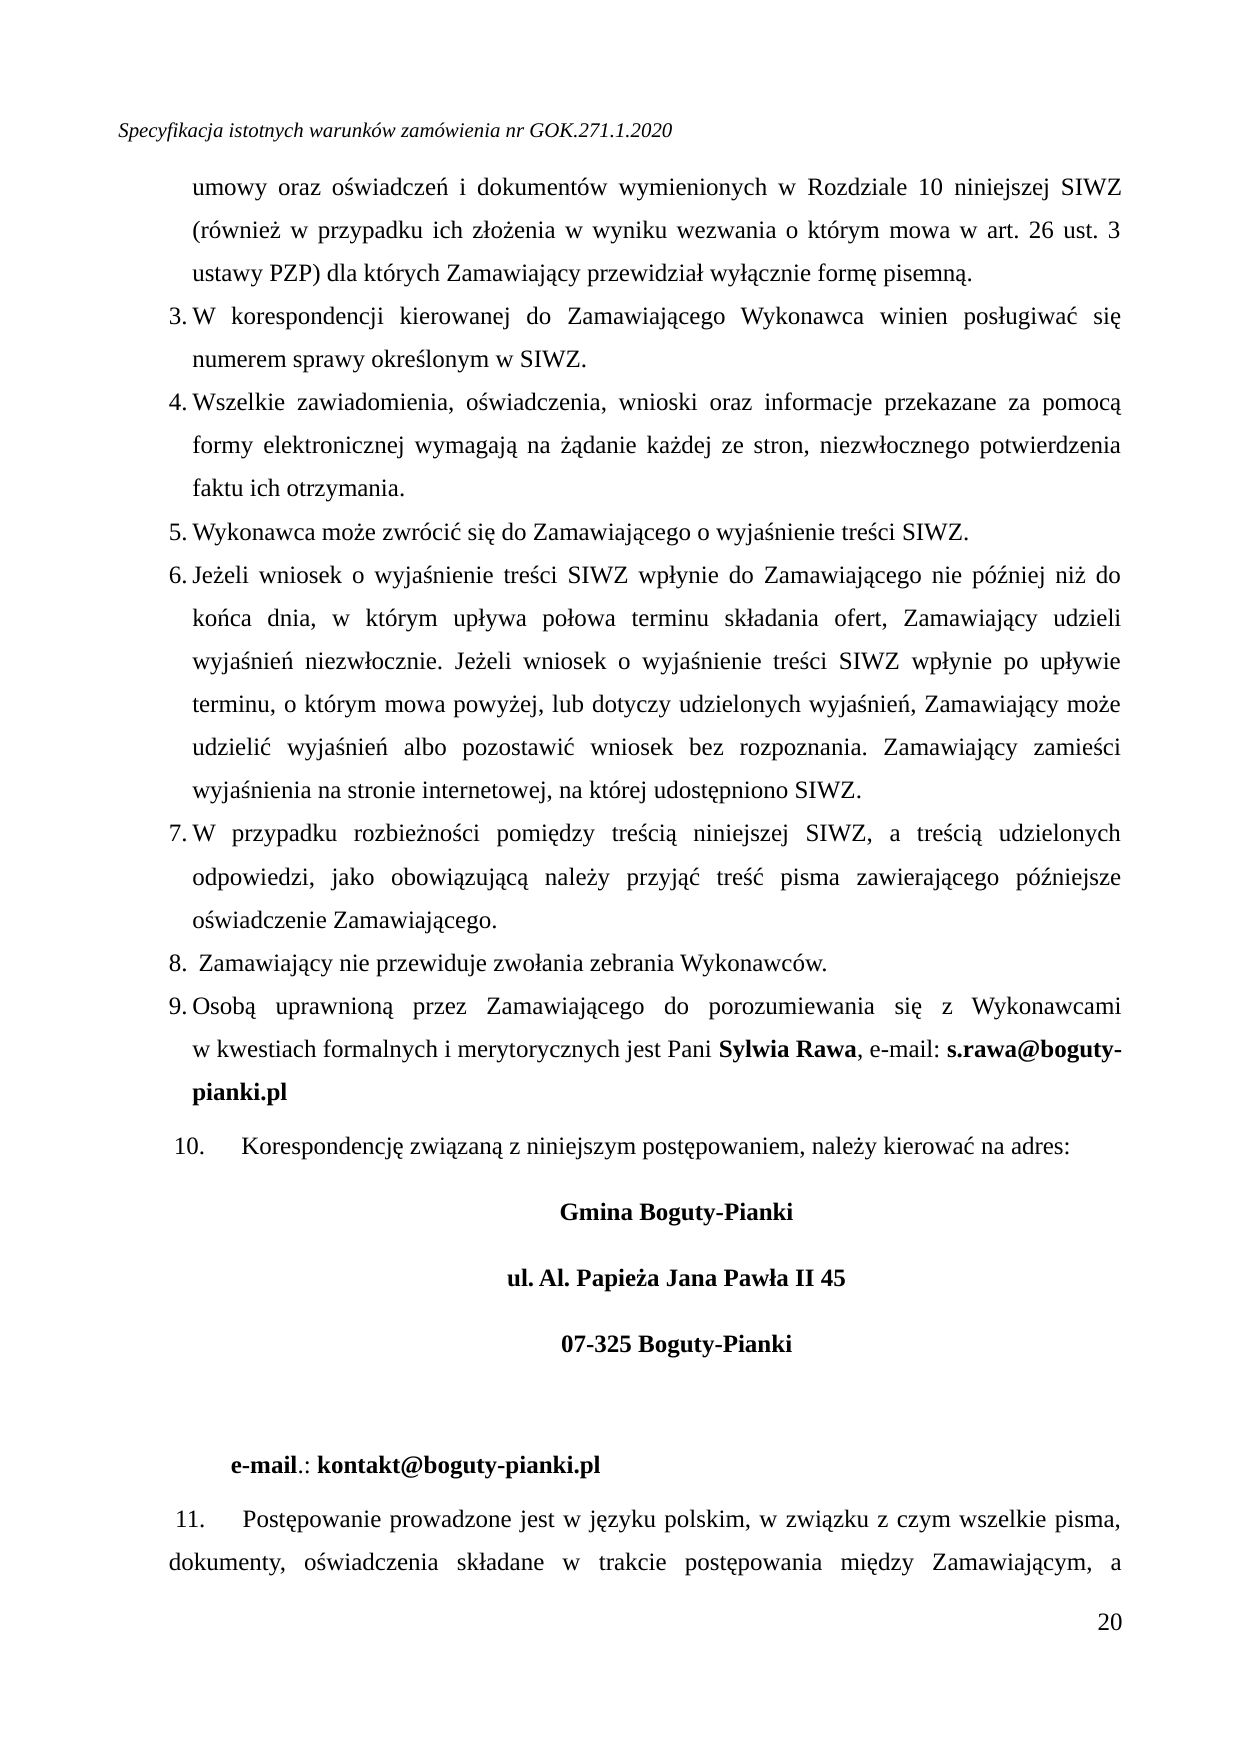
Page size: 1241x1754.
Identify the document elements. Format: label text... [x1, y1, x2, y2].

list Wykonawca może zwrócić się do Zamawiającego o wyjaśnienie treści SIWZ. [162, 517, 1122, 545]
list ul. Al. Papieża Jana Pawła II 45 [193, 1263, 1122, 1291]
list W korespondencji kierowanej do Zamawiającego Wykonawca winien posługiwać się numerem sprawy określonym w SIWZ. [162, 301, 1122, 373]
list 07-325 Boguty-Pianki [193, 1329, 1122, 1357]
list Jeżeli wniosek o wyjaśnienie treści SIWZ wpłynie do Zamawiającego nie później niż do końca dnia, w którym upływa połowa terminu składania ofert, Zamawiający udzieli wyjaśnień niezwłocznie. Jeżeli wniosek o wyjaśnienie treści SIWZ wpłynie po upływie terminu, o którym mowa powyżej, lub dotyczy udzielonych wyjaśnień, Zamawiający może udzielić wyjaśnień albo pozostawić wniosek bez rozpoznania. Zamawiający zamieści wyjaśnienia na stronie internetowej, na której udostępniono SIWZ. [162, 560, 1122, 804]
list umowy oraz oświadczeń i dokumentów wymienionych w Rozdziale 10 niniejszej SIWZ (również w przypadku ich złożenia w wyniku wezwania o którym mowa w art. 26 ust. 3 ustawy PZP) dla których Zamawiający przewidział wyłącznie formę pisemną. [162, 172, 1122, 287]
list e-mail.: kontakt@boguty-pianki.pl [193, 1450, 1122, 1479]
list Gmina Boguty-Pianki [193, 1197, 1122, 1226]
list Wszelkie zawiadomienia, oświadczenia, wnioski oraz informacje przekazane za pomocą formy elektronicznej wymagają na żądanie każdej ze stron, niezwłocznego potwierdzenia faktu ich otrzymania. [162, 387, 1122, 502]
list Osobą uprawnioną przez Zamawiającego do porozumiewania się z Wykonawcami w kwestiach formalnych i merytorycznych jest Pani Sylwia Rawa, e-mail: s.rawa@boguty-pianki.pl [162, 991, 1122, 1106]
list Zamawiający nie przewiduje zwołania zebrania Wykonawców. [162, 948, 1122, 977]
list Postępowanie prowadzone jest w języku polskim, w związku z czym wszelkie pisma, dokumenty, oświadczenia składane w trakcie postępowania między Zamawiającym, a [169, 1504, 1122, 1576]
list Korespondencję związaną z niniejszym postępowaniem, należy kierować na adres: [167, 1131, 1122, 1159]
list W przypadku rozbieżności pomiędzy treścią niniejszej SIWZ, a treścią udzielonych odpowiedzi, jako obowiązującą należy przyjąć treść pisma zawierającego późniejsze oświadczenie Zamawiającego. [162, 818, 1122, 933]
